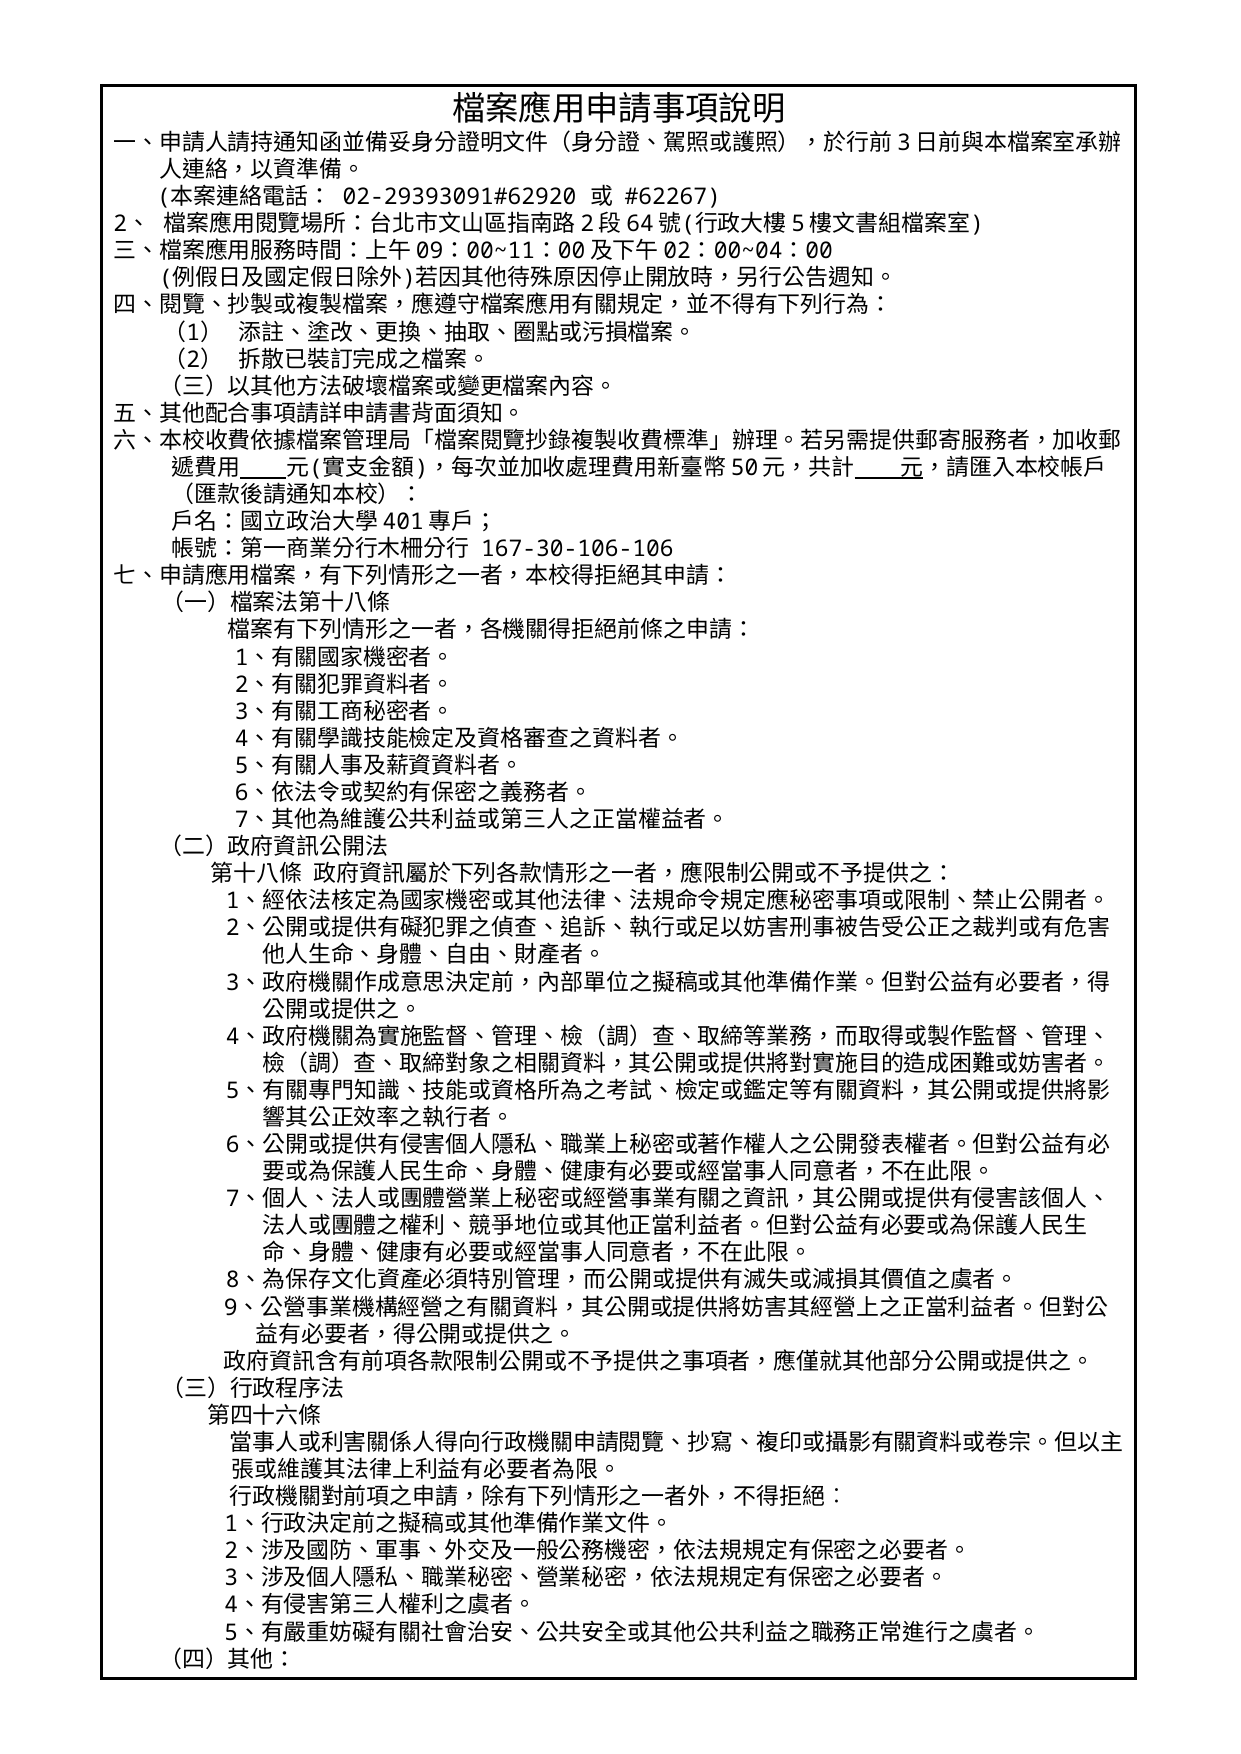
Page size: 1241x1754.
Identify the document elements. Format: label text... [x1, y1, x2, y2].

table_header 檔案應用申請事項說明 一、申請人請持通知函並備妥身分證明文件（身分證、駕照或護照），於行前3日前與本檔案室承辦人連絡，以資準備。 (本案連絡電話： 02-29393091#62920 或 #62267) 檔案應用閱覽場所：台北市文山區指南路2段64號(行政大樓5樓文書組檔案室) 三、檔案應用服務時間：上午09：00~11：00及下午02：00~04：00 (例假日及國定假日除外)若因其他待殊原因停止開放時，另行公告週知。 四、閱覽、抄製或複製檔案，應遵守檔案應用有關規定，並不得有下列行為： 添註、塗改、更換、抽取、圈點或污損檔案。 拆散已裝訂完成之檔案。 （三）以其他方法破壞檔案或變更檔案內容。 五、其他配合事項請詳申請書背面須知。 六、本校收費依據檔案管理局「檔案閱覽抄錄複製收費標準」辦理。若另需提供郵寄服務者，加收郵遞費用 元(實支金額)，每次並加收處理費用新臺幣50元，共計 元，請匯入本校帳戶（匯款後請通知本校）： 戶名：國立政治大學401專戶； 帳號：第一商業分行木柵分行 167-30-106-106 七、申請應用檔案，有下列情形之一者，本校得拒絕其申請： （一）檔案法第十八條 檔案有下列情形之一者，各機關得拒絕前條之申請： 1、有關國家機密者。 2、有關犯罪資料者。 3、有關工商秘密者。 4、有關學識技能檢定及資格審查之資料者。 5、有關人事及薪資資料者。 6、依法令或契約有保密之義務者。 7、其他為維護公共利益或第三人之正當權益者。 （二）政府資訊公開法 第十八條 政府資訊屬於下列各款情形之一者，應限制公開或不予提供之： 1、經依法核定為國家機密或其他法律、法規命令規定應秘密事項或限制、禁止公開者。 2、公開或提供有礙犯罪之偵查、追訴、執行或足以妨害刑事被告受公正之裁判或有危害他人生命、身體、自由、財產者。 3、政府機關作成意思決定前，內部單位之擬稿或其他準備作業。但對公益有必要者，得公開或提供之。 4、政府機關為實施監督、管理、檢（調）查、取締等業務，而取得或製作監督、管理、檢（調）查、取締對象之相關資料，其公開或提供將對實施目的造成困難或妨害者。 5、有關專門知識、技能或資格所為之考試、檢定或鑑定等有關資料，其公開或提供將影響其公正效率之執行者。 6、公開或提供有侵害個人隱私、職業上秘密或著作權人之公開發表權者。但對公益有必要或為保護人民生命、身體、健康有必要或經當事人同意者，不在此限。 7、個人、法人或團體營業上秘密或經營事業有關之資訊，其公開或提供有侵害該個人、法人或團體之權利、競爭地位或其他正當利益者。但對公益有必要或為保護人民生命、身體、健康有必要或經當事人同意者，不在此限。 8、為保存文化資產必須特別管理，而公開或提供有滅失或減損其價值之虞者。 9、公營事業機構經營之有關資料，其公開或提供將妨害其經營上之正當利益者。但對公益有必要者，得公開或提供之。 政府資訊含有前項各款限制公開或不予提供之事項者，應僅就其他部分公開或提供之。 （三）行政程序法 第四十六條 當事人或利害關係人得向行政機關申請閱覽、抄寫、複印或攝影有關資料或卷宗。但以主張或維護其法律上利益有必要者為限。 行政機關對前項之申請，除有下列情形之一者外，不得拒絕︰ 1、行政決定前之擬稿或其他準備作業文件。 2、涉及國防、軍事、外交及一般公務機密，依法規規定有保密之必要者。 3、涉及個人隱私、職業秘密、營業秘密，依法規規定有保密之必要者。 4、有侵害第三人權利之虞者。 5、有嚴重妨礙有關社會治安、公共安全或其他公共利益之職務正常進行之虞者。 （四）其他： [103, 87, 1134, 1677]
